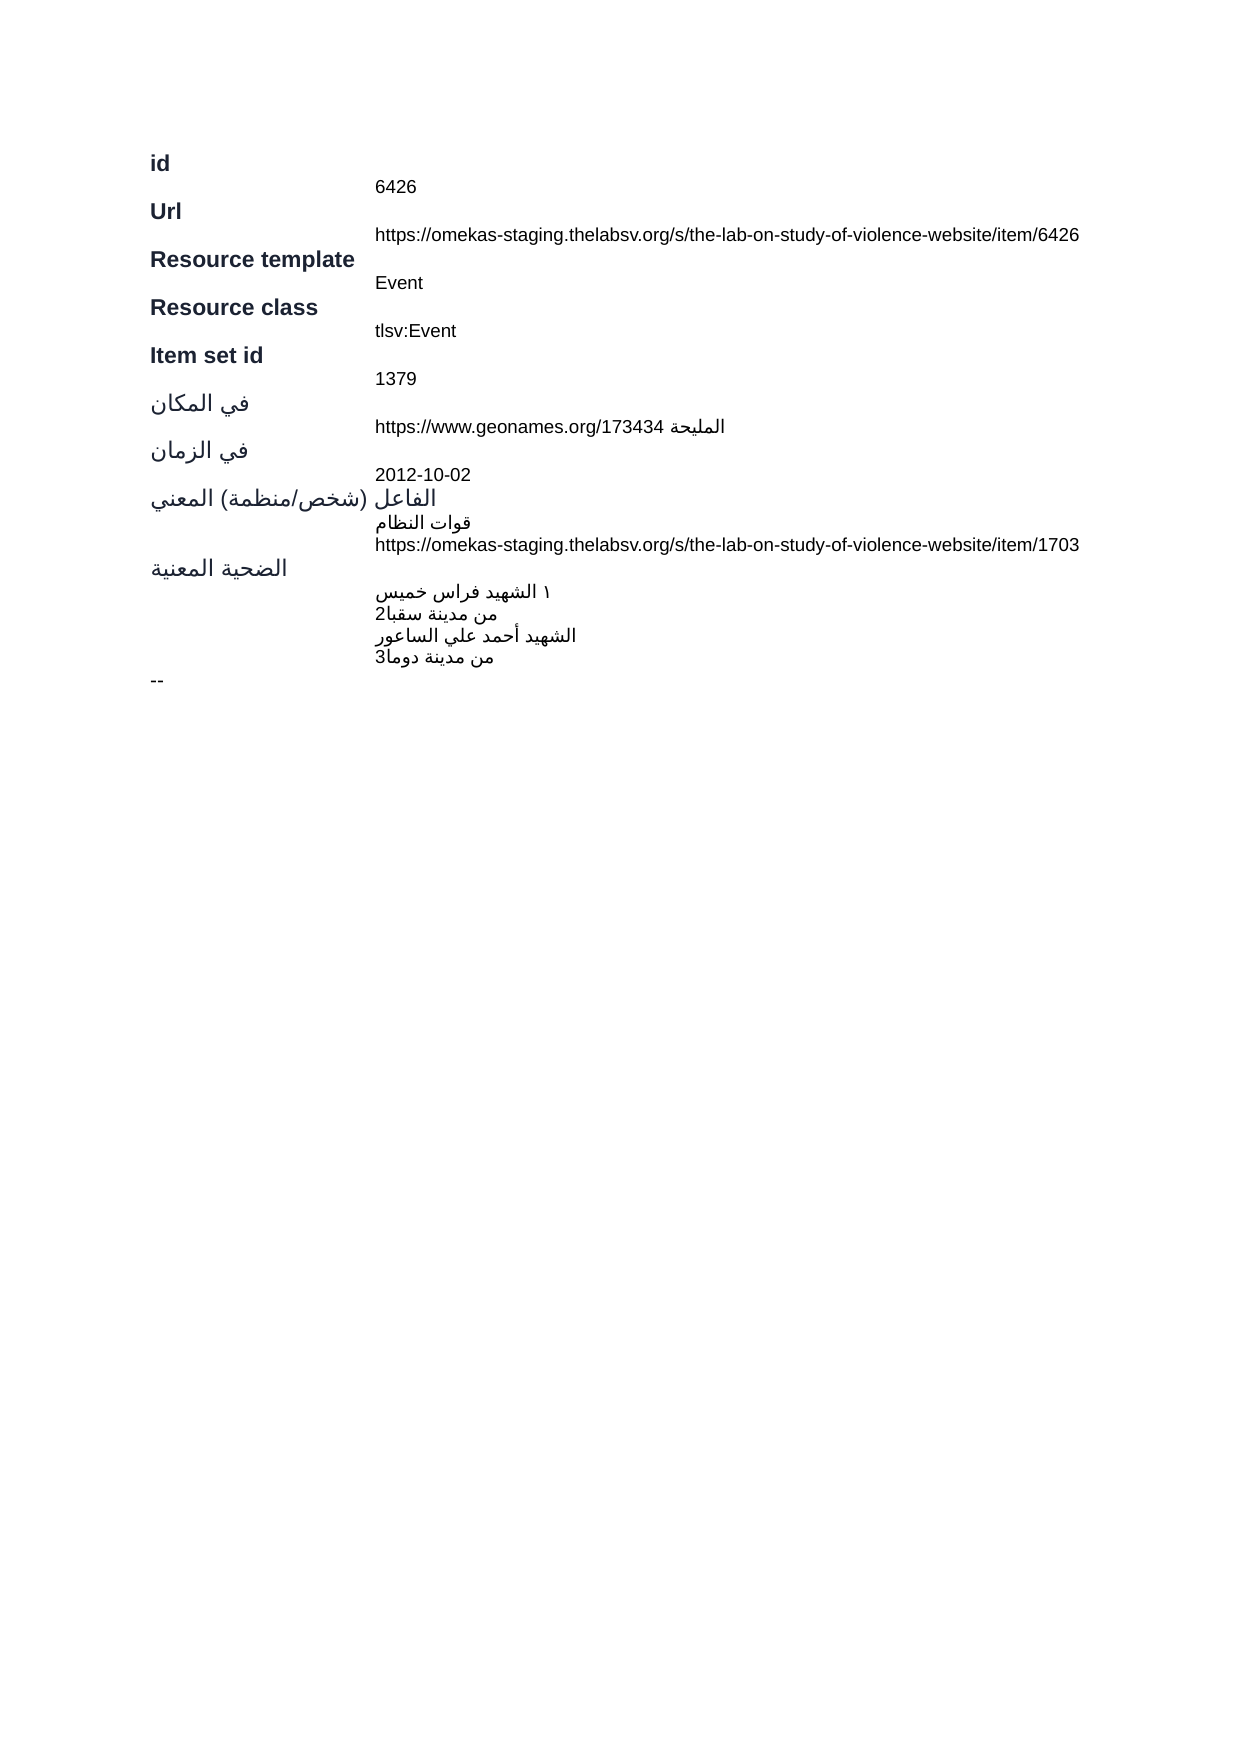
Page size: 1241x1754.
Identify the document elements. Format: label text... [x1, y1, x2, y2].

text Resource class [150, 294, 1090, 320]
text -- [150, 667, 1090, 691]
text Item set id [150, 342, 1090, 368]
text Url [150, 198, 1090, 224]
text https://omekas-staging.thelabsv.org/s/the-lab-on-study-of-violence-website/item/1703 [375, 533, 1090, 555]
text id [150, 150, 1090, 176]
text قوات النظام [375, 512, 1090, 533]
text Event [375, 272, 1090, 294]
text https://omekas-staging.thelabsv.org/s/the-lab-on-study-of-violence-website/item/6426 [375, 224, 1090, 246]
text 2012-10-02 [375, 464, 1090, 485]
text في الزمان [150, 437, 1090, 464]
text في المكان [150, 389, 1090, 416]
text 1379 [375, 368, 1090, 389]
text من مدينة دوما3 [375, 646, 1090, 667]
text Resource template [150, 246, 1090, 272]
text الفاعل (شخص/منظمة) المعني [150, 485, 1090, 512]
text الشهيد أحمد علي الساعور [375, 624, 1090, 646]
text https://www.geonames.org/173434 المليحة [375, 416, 1090, 437]
text ١ الشهيد فراس خميس [375, 581, 1090, 603]
text 6426 [375, 176, 1090, 198]
text tlsv:Event [375, 320, 1090, 342]
text من مدينة سقبا2 [375, 603, 1090, 624]
text الضحية المعنية [150, 555, 1090, 581]
